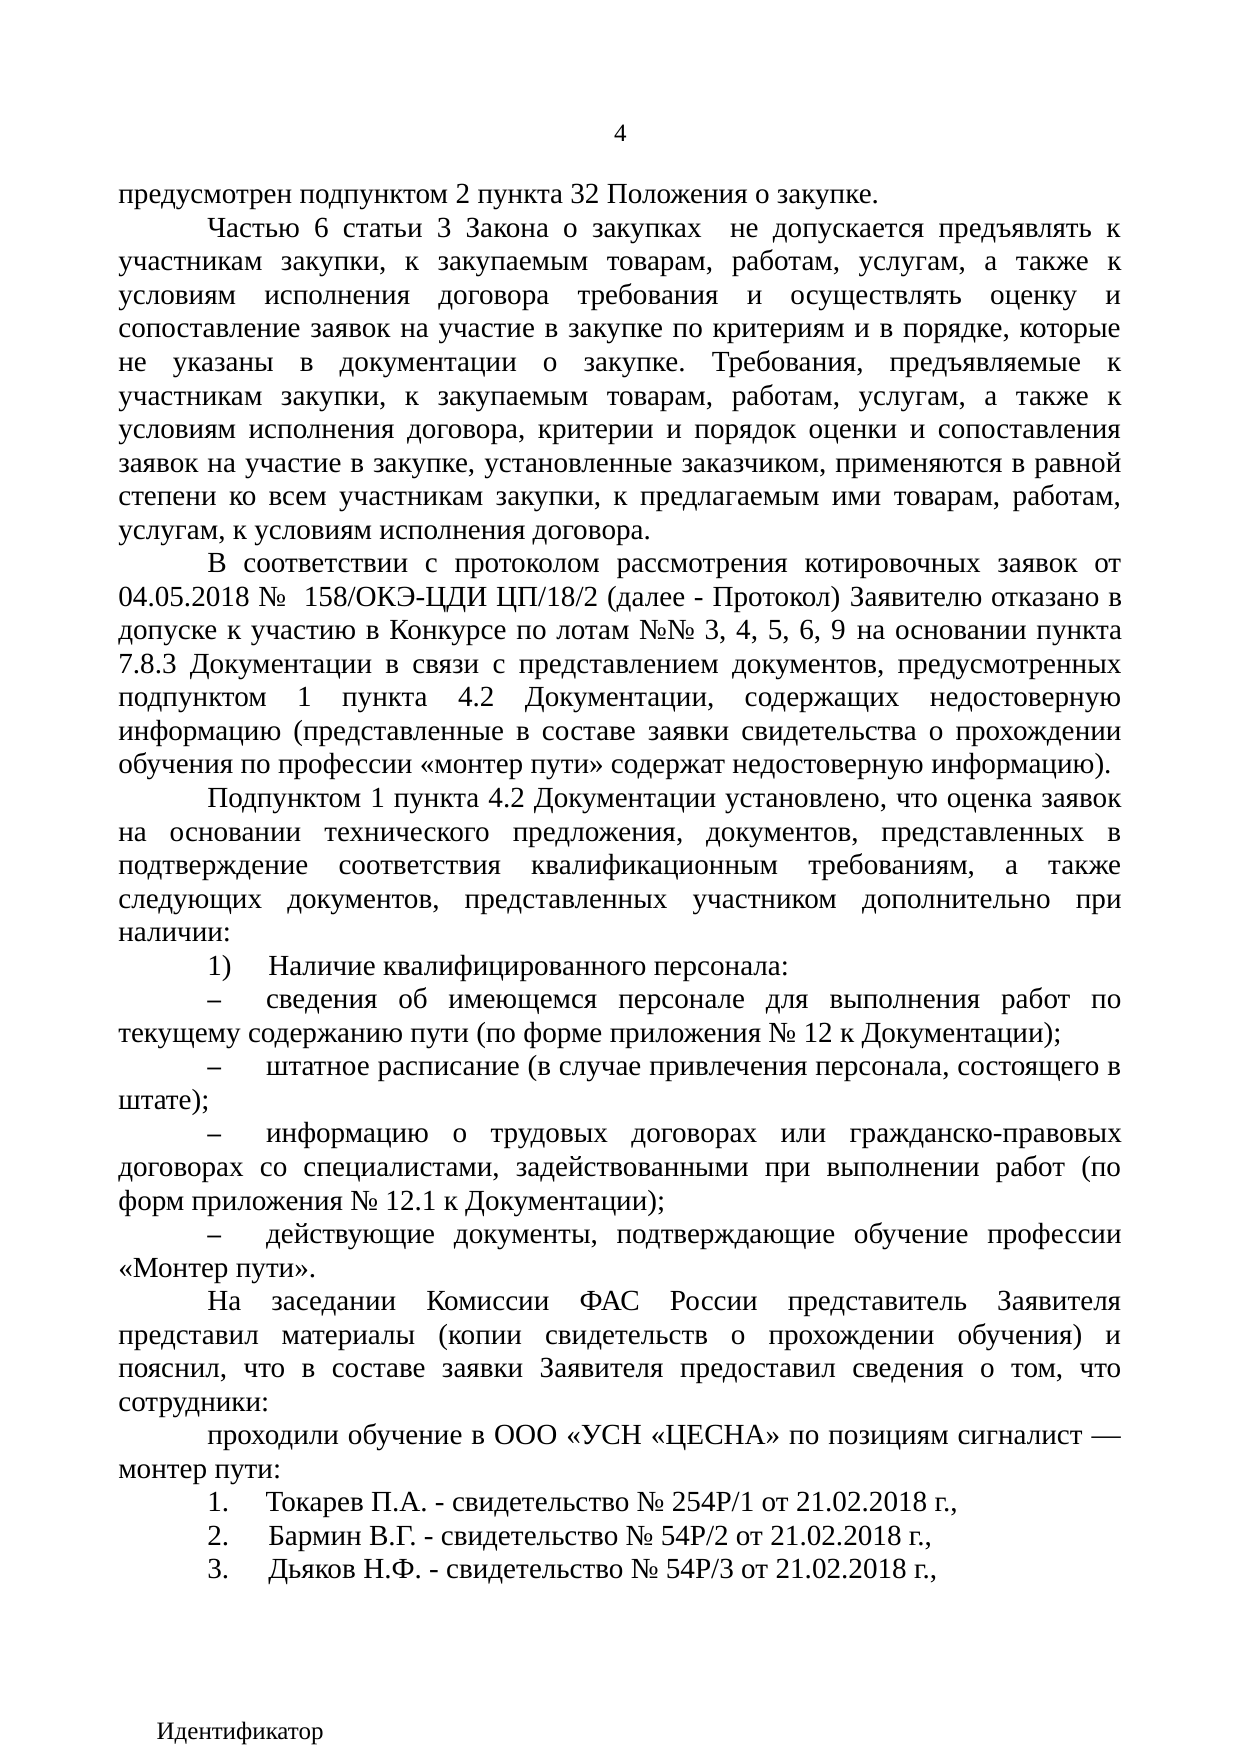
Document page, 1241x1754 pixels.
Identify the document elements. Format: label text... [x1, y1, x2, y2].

text В соответствии с протоколом рассмотрения котировочных заявок от 04.05.2018 № 158/ОКЭ-ЦДИ ЦП/18/2 (далее - Протокол) Заявителю отказано в допуске к участию в Конкурсе по лотам №№ 3, 4, 5, 6, 9 на основании пункта 7.8.3 Документации в связи с представлением документов, предусмотренных подпунктом 1 пункта 4.2 Документации, содержащих недостоверную информацию (представленные в составе заявки свидетельства о прохождении обучения по профессии «монтер пути» содержат недостоверную информацию). [118, 545, 1122, 780]
list действующие документы, подтверждающие обучение профессии «Монтер пути». [118, 1216, 1122, 1283]
text Частью 6 статьи 3 Закона о закупках не допускается предъявлять к участникам закупки, к закупаемым товарам, работам, услугам, а также к условиям исполнения договора требования и осуществлять оценку и сопоставление заявок на участие в закупке по критериям и в порядке, которые не указаны в документации о закупке. Требования, предъявляемые к участникам закупки, к закупаемым товарам, работам, услугам, а также к условиям исполнения договора, критерии и порядок оценки и сопоставления заявок на участие в закупке, установленные заказчиком, применяются в равной степени ко всем участникам закупки, к предлагаемым ими товарам, работам, услугам, к условиям исполнения договора. [118, 210, 1122, 545]
text Подпунктом 1 пункта 4.2 Документации установлено, что оценка заявок на основании технического предложения, документов, представленных в подтверждение соответствия квалификационным требованиям, а также следующих документов, представленных участником дополнительно при наличии: [118, 780, 1122, 948]
text предусмотрен подпунктом 2 пункта 32 Положения о закупке. [118, 176, 1122, 210]
list информацию о трудовых договорах или гражданско-правовых договорах со специалистами, задействованными при выполнении работ (по форм приложения № 12.1 к Документации); [118, 1116, 1122, 1216]
text проходили обучение в ООО «УСН «ЦЕСНА» по позициям сигналист — монтер пути: [118, 1417, 1122, 1484]
text На заседании Комиссии ФАС России представитель Заявителя представил материалы (копии свидетельств о прохождении обучения) и пояснил, что в составе заявки Заявителя предоставил сведения о том, что сотрудники: [118, 1283, 1122, 1417]
list Бармин В.Г. - свидетельство № 54P/2 от 21.02.2018 г., [118, 1518, 1122, 1552]
list Дьяков Н.Ф. - свидетельство № 54P/3 от 21.02.2018 г., [118, 1552, 1122, 1585]
list сведения об имеющемся персонале для выполнения работ по текущему содержанию пути (по форме приложения № 12 к Документации); [118, 981, 1122, 1048]
list Наличие квалифицированного персонала: [118, 948, 1122, 981]
text 1. Токарев П.А. - свидетельство № 254P/1 от 21.02.2018 г., [118, 1484, 1122, 1518]
list штатное расписание (в случае привлечения персонала, состоящего в штате); [118, 1048, 1122, 1116]
